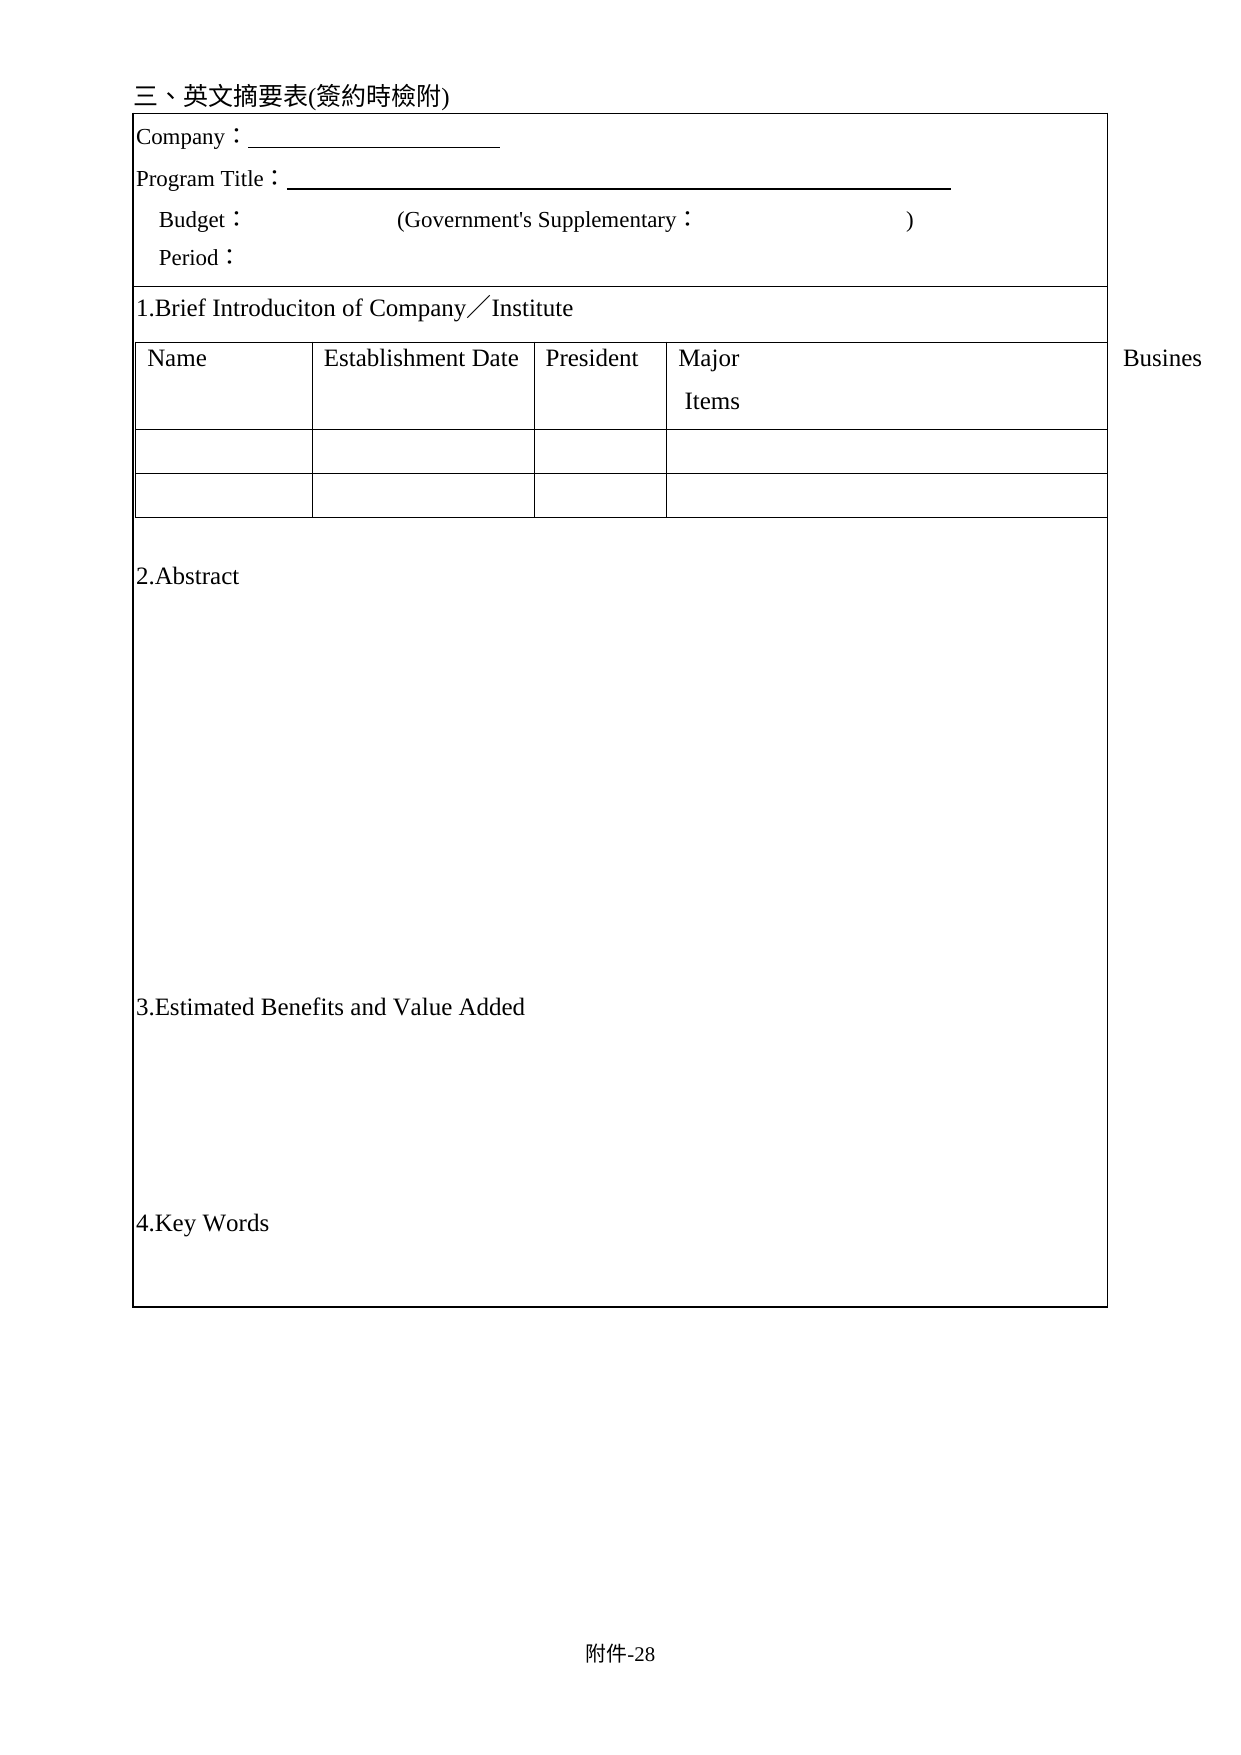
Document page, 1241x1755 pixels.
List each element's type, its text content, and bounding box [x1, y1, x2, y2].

table_cell [667, 430, 1107, 473]
table_header Major Busines Items [667, 343, 1107, 429]
table_cell [136, 474, 312, 517]
text 三、英文摘要表(簽約時檢附) [133, 75, 1107, 112]
table_cell [667, 474, 1107, 517]
table_cell [136, 430, 312, 473]
table_header Name [136, 343, 312, 429]
table_header Establishment Date [313, 343, 534, 429]
table_header President [535, 343, 666, 429]
table_cell [535, 430, 666, 473]
table_header Company： Program Title： Budget： (Government's Supplementary： ) Period： [134, 114, 1107, 286]
table_cell [535, 474, 666, 517]
table_cell [313, 474, 534, 517]
table_cell [313, 430, 534, 473]
table_cell 1.Brief Introduciton of Company／Institute 2.Abstract 3.Estimated Benefits and Value Added 4.Key Words [134, 287, 1107, 1306]
